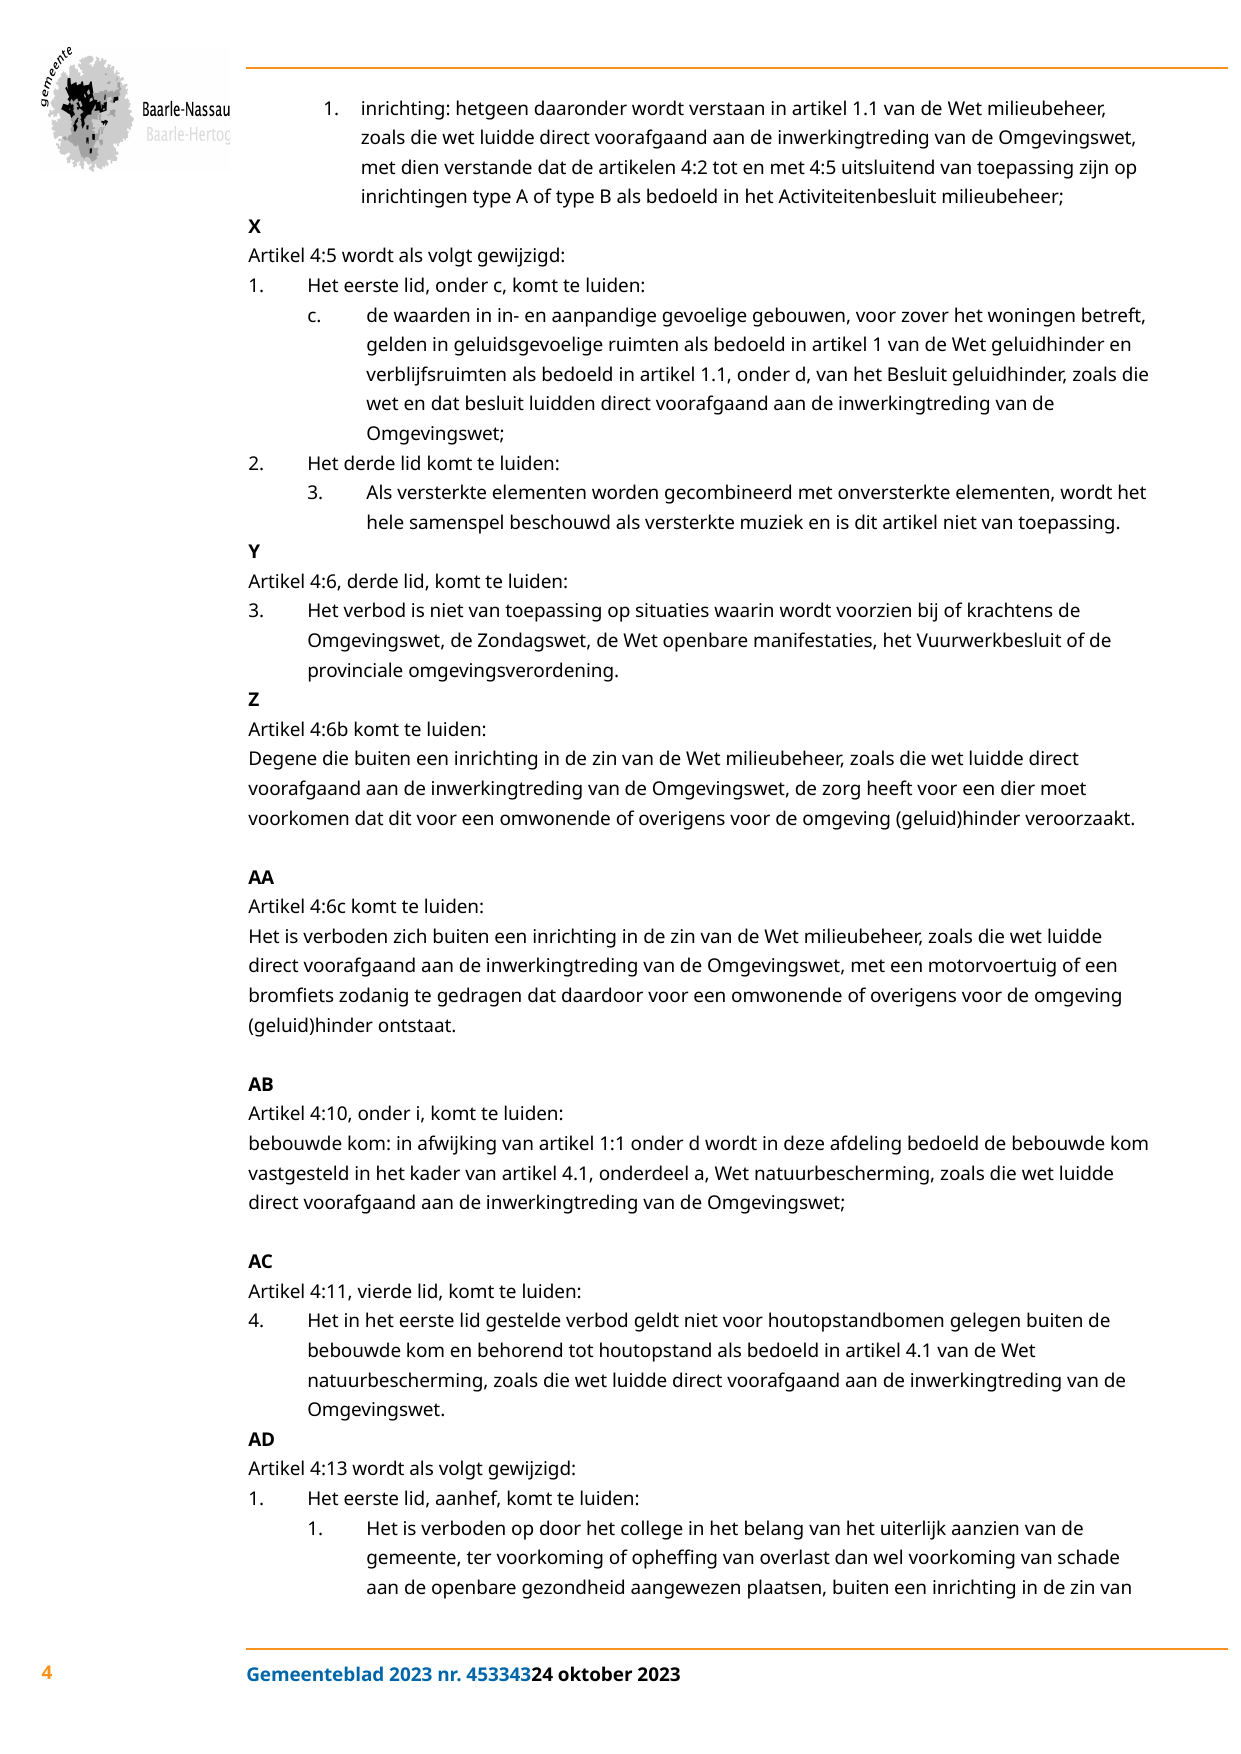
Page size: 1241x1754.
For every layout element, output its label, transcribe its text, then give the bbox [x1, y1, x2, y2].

text Artikel 4:5 wordt als volgt gewijzigd: [248, 243, 1152, 268]
text Y [248, 538, 1152, 564]
list Als versterkte elementen worden gecombineerd met onversterkte elementen, wordt het hele samenspel beschouwd als versterkte muziek en is dit artikel niet van toepassing. [307, 479, 1152, 535]
list Het eerste lid, onder c, komt te luiden: [248, 272, 1152, 298]
text AA [248, 864, 1152, 890]
text Z [248, 686, 1152, 712]
list Het derde lid komt te luiden: [248, 450, 1152, 476]
list Het verbod is niet van toepassing op situaties waarin wordt voorzien bij of krachtens de Omgevingswet, de Zondagswet, de Wet openbare manifestaties, het Vuurwerkbesluit of de provinciale omgevingsverordening. [248, 598, 1152, 683]
text Artikel 4:13 wordt als volgt gewijzigd: [248, 1456, 1152, 1481]
picture [41, 47, 231, 172]
text Degene die buiten een inrichting in de zin van de Wet milieubeheer, zoals die wet luidde direct voorafgaand aan de inwerkingtreding van de Omgevingswet, de zorg heeft voor een dier moet voorkomen dat dit voor een omwonende of overigens voor de omgeving (geluid)hinder veroorzaakt. [248, 746, 1152, 831]
text Artikel 4:6, derde lid, komt te luiden: [248, 568, 1152, 594]
text Artikel 4:6c komt te luiden: [248, 893, 1152, 919]
text AD [248, 1426, 1152, 1452]
text Artikel 4:10, onder i, komt te luiden: [248, 1101, 1152, 1126]
text bebouwde kom: in afwijking van artikel 1:1 onder d wordt in deze afdeling bedoeld de bebouwde kom vastgesteld in het kader van artikel 4.1, onderdeel a, Wet natuurbescherming, zoals die wet luidde direct voorafgaand aan de inwerkingtreding van de Omgevingswet; [248, 1130, 1152, 1215]
text AC [248, 1248, 1152, 1274]
text Het is verboden zich buiten een inrichting in de zin van de Wet milieubeheer, zoals die wet luidde direct voorafgaand aan de inwerkingtreding van de Omgevingswet, met een motorvoertuig of een bromfiets zodanig te gedragen dat daardoor voor een omwonende of overigens voor de omgeving (geluid)hinder ontstaat. [248, 923, 1152, 1038]
text AB [248, 1071, 1152, 1097]
text Artikel 4:11, vierde lid, komt te luiden: [248, 1278, 1152, 1304]
list Het in het eerste lid gestelde verbod geldt niet voor houtopstandbomen gelegen buiten de bebouwde kom en behorend tot houtopstand als bedoeld in artikel 4.1 van de Wet natuurbescherming, zoals die wet luidde direct voorafgaand aan de inwerkingtreding van de Omgevingswet. [248, 1308, 1152, 1422]
text Artikel 4:6b komt te luiden: [248, 716, 1152, 742]
list Het eerste lid, aanhef, komt te luiden: [248, 1485, 1152, 1511]
text X [248, 213, 1152, 239]
list de waarden in in- en aanpandige gevoelige gebouwen, voor zover het woningen betreft, gelden in geluidsgevoelige ruimten als bedoeld in artikel 1 van de Wet geluidhinder en verblijfsruimten als bedoeld in artikel 1.1, onder d, van het Besluit geluidhinder, zoals die wet en dat besluit luidden direct voorafgaand aan de inwerkingtreding van de Omgevingswet; [307, 302, 1152, 446]
list inrichting: hetgeen daaronder wordt verstaan in artikel 1.1 van de Wet milieubeheer, zoals die wet luidde direct voorafgaand aan de inwerkingtreding van de Omgevingswet, met dien verstande dat de artikelen 4:2 tot en met 4:5 uitsluitend van toepassing zijn op inrichtingen type A of type B als bedoeld in het Activiteitenbesluit milieubeheer; [323, 95, 1152, 209]
list Het is verboden op door het college in het belang van het uiterlijk aanzien van de gemeente, ter voorkoming of opheffing van overlast dan wel voorkoming van schade aan de openbare gezondheid aangewezen plaatsen, buiten een inrichting in de zin van [307, 1515, 1152, 1600]
